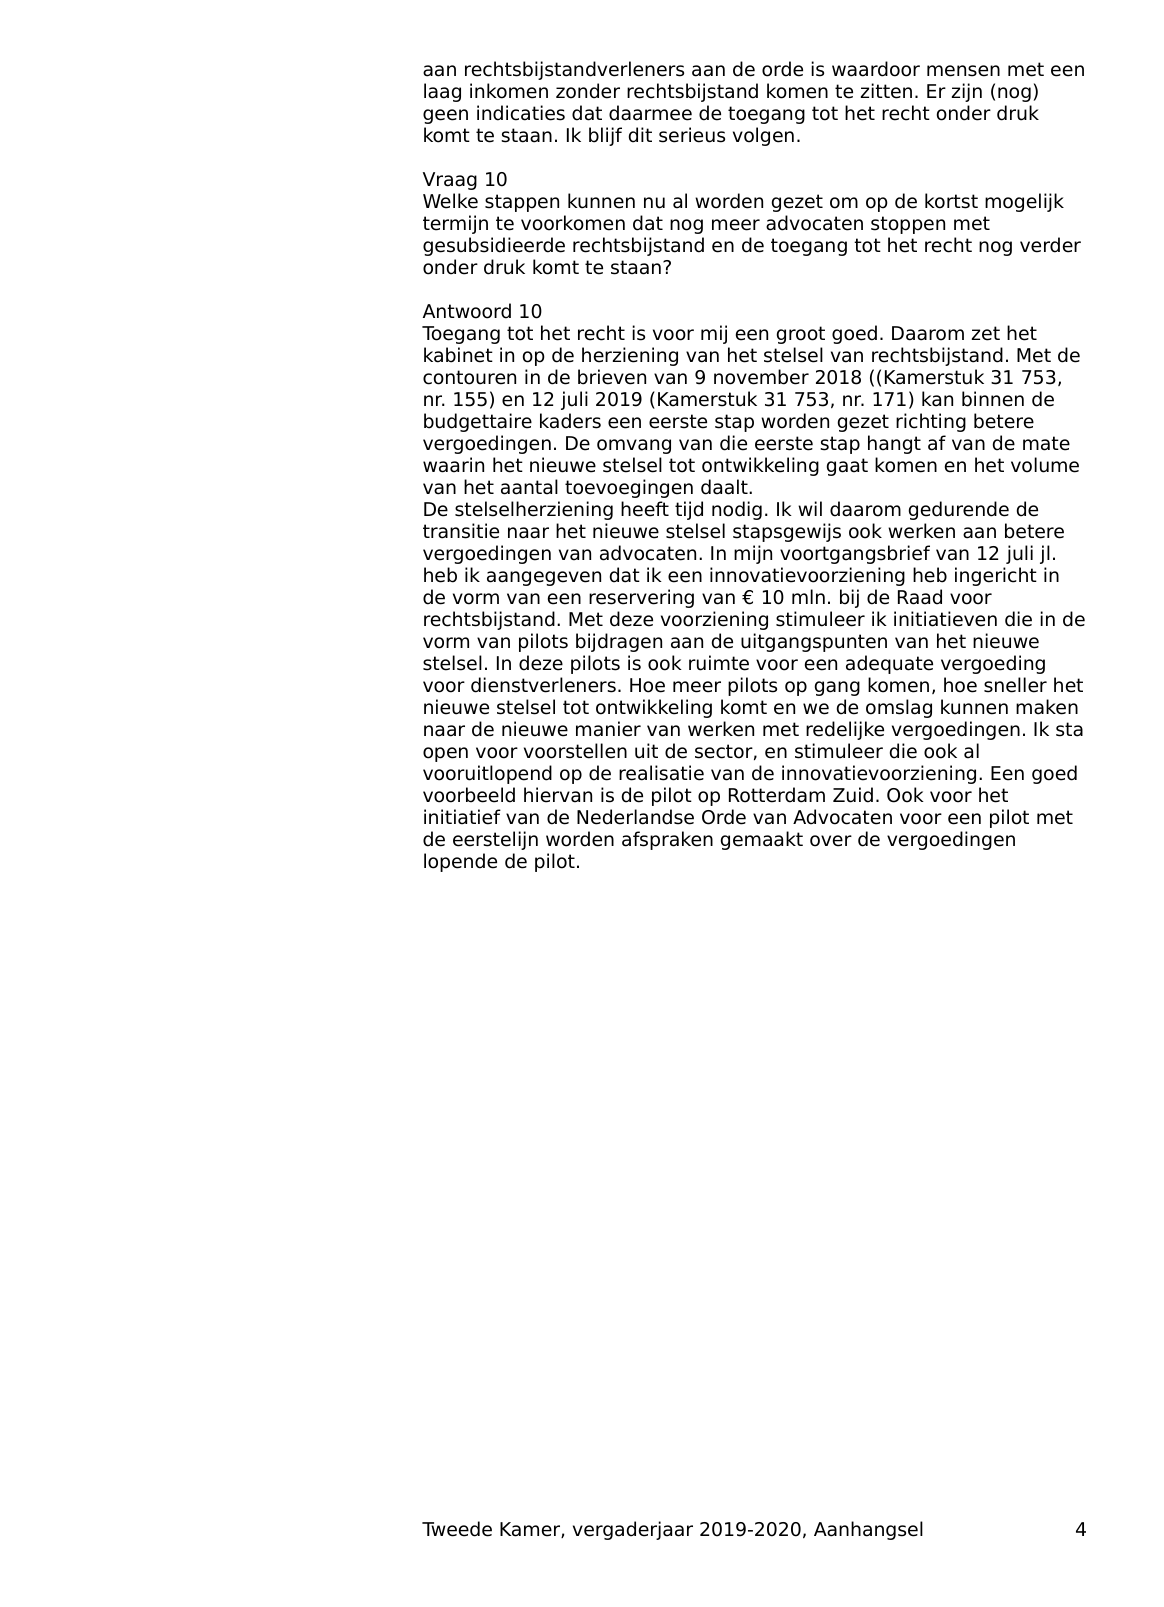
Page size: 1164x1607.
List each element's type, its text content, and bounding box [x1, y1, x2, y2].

text Vraag 10 [422, 169, 1087, 191]
text Toegang tot het recht is voor mij een groot goed. Daarom zet het kabinet in op de herziening van het stelsel van rechtsbijstand. Met de contouren in de brieven van 9 november 2018 ((Kamerstuk 31 753, nr. 155) en 12 juli 2019 (Kamerstuk 31 753, nr. 171) kan binnen de budgettaire kaders een eerste stap worden gezet richting betere vergoedingen. De omvang van die eerste stap hangt af van de mate waarin het nieuwe stelsel tot ontwikkeling gaat komen en het volume van het aantal toevoegingen daalt. [422, 323, 1087, 499]
text Antwoord 10 [422, 301, 1087, 323]
text Welke stappen kunnen nu al worden gezet om op de kortst mogelijk termijn te voorkomen dat nog meer advocaten stoppen met gesubsidieerde rechtsbijstand en de toegang tot het recht nog verder onder druk komt te staan? [422, 191, 1087, 279]
text De stelselherziening heeft tijd nodig. Ik wil daarom gedurende de transitie naar het nieuwe stelsel stapsgewijs ook werken aan betere vergoedingen van advocaten. In mijn voortgangsbrief van 12 juli jl. heb ik aangegeven dat ik een innovatievoorziening heb ingericht in de vorm van een reservering van € 10 mln. bij de Raad voor rechtsbijstand. Met deze voorziening stimuleer ik initiatieven die in de vorm van pilots bijdragen aan de uitgangspunten van het nieuwe stelsel. In deze pilots is ook ruimte voor een adequate vergoeding voor dienstverleners. Hoe meer pilots op gang komen, hoe sneller het nieuwe stelsel tot ontwikkeling komt en we de omslag kunnen maken naar de nieuwe manier van werken met redelijke vergoedingen. Ik sta open voor voorstellen uit de sector, en stimuleer die ook al vooruitlopend op de realisatie van de innovatievoorziening. Een goed voorbeeld hiervan is de pilot op Rotterdam Zuid. Ook voor het initiatief van de Nederlandse Orde van Advocaten voor een pilot met de eerstelijn worden afspraken gemaakt over de vergoedingen lopende de pilot. [422, 499, 1087, 873]
text aan rechtsbijstandverleners aan de orde is waardoor mensen met een laag inkomen zonder rechtsbijstand komen te zitten. Er zijn (nog) geen indicaties dat daarmee de toegang tot het recht onder druk komt te staan. Ik blijf dit serieus volgen. [422, 59, 1087, 147]
